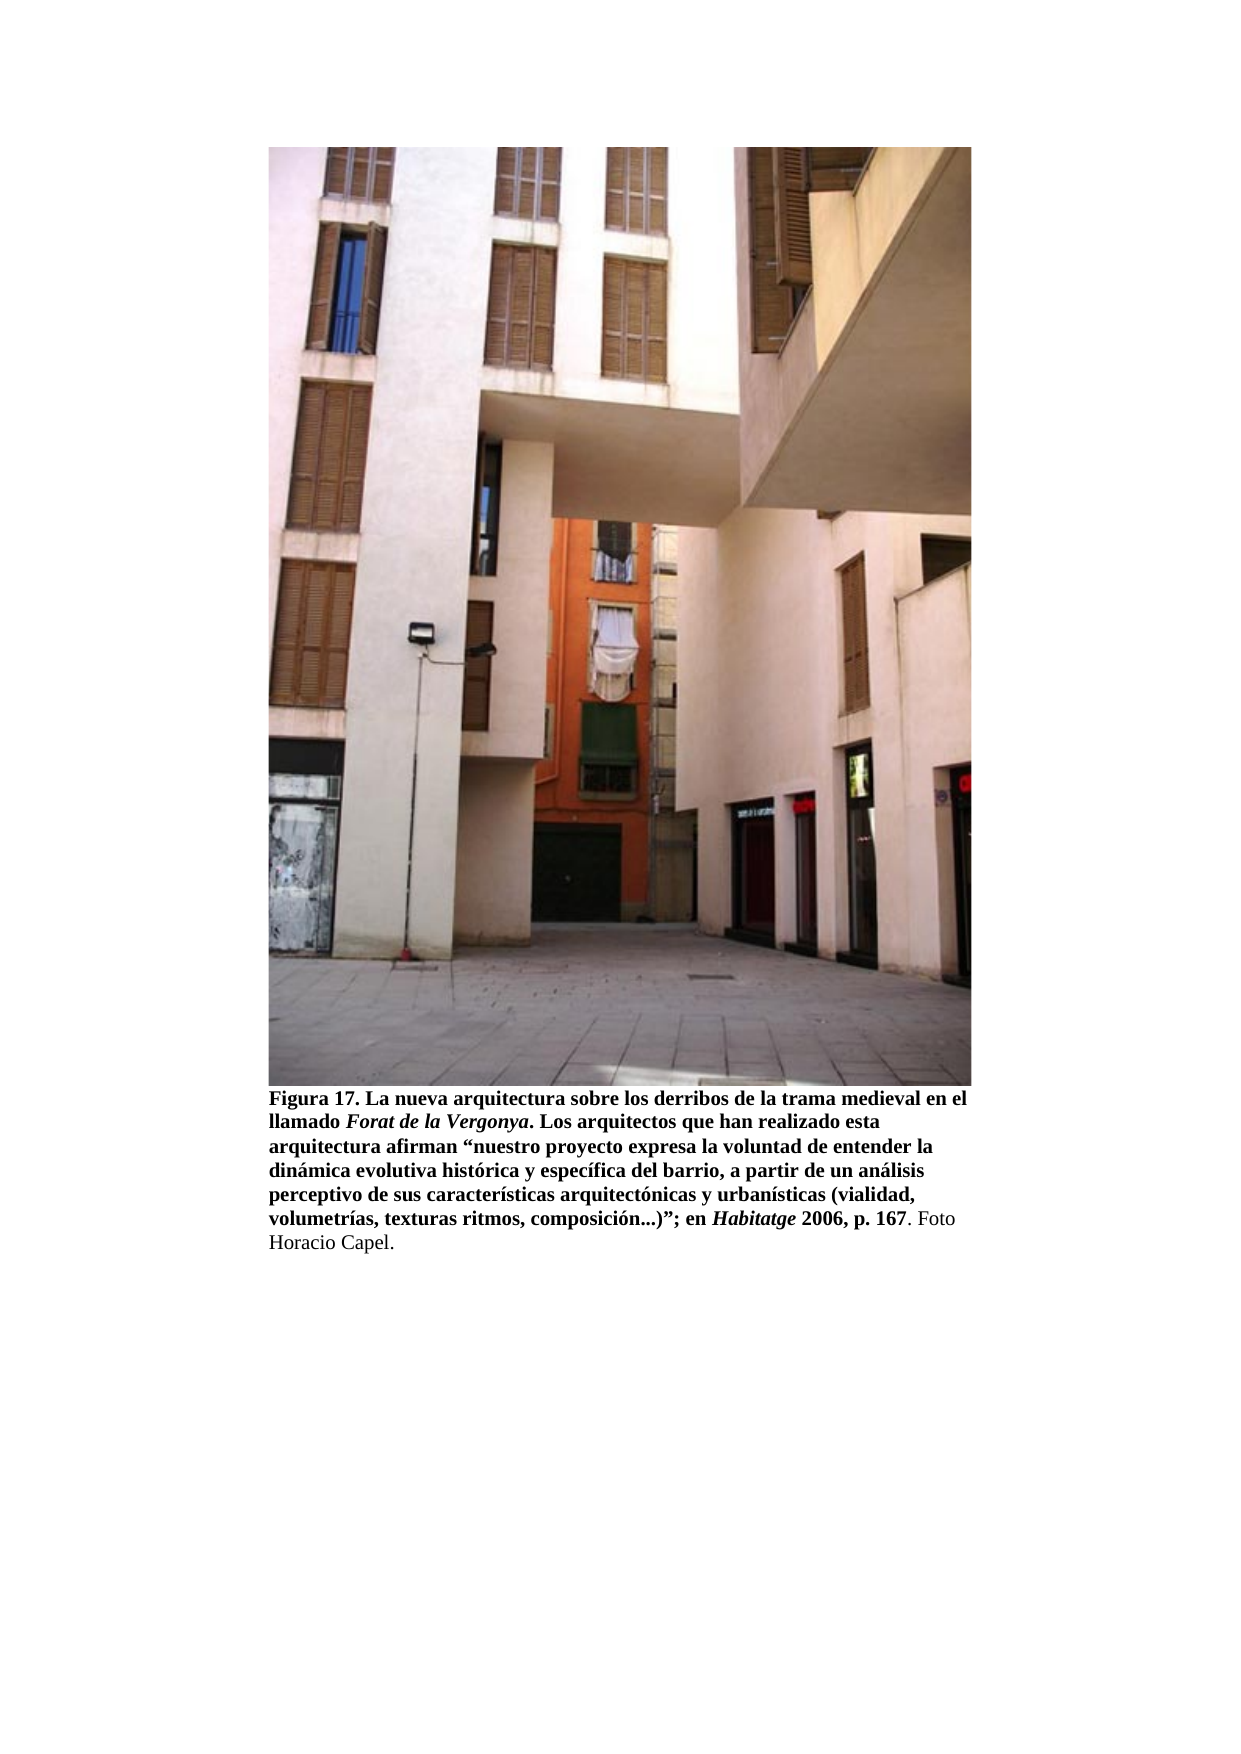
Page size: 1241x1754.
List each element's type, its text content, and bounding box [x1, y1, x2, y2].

table_cell Figura 17. La nueva arquitectura sobre los derribos de la trama medieval en el llamado Forat de la Vergonya. Los arquitectos que han realizado esta arquitectura afirman “nuestro proyecto expresa la voluntad de entender la dinámica evolutiva histórica y específica del barrio, a partir de un análisis perceptivo de sus características arquitectónicas y urbanísticas (vialidad, volumetrías, texturas ritmos, composición...)”; en Habitatge 2006, p. 167. Foto Horacio Capel. [269, 1086, 972, 1254]
